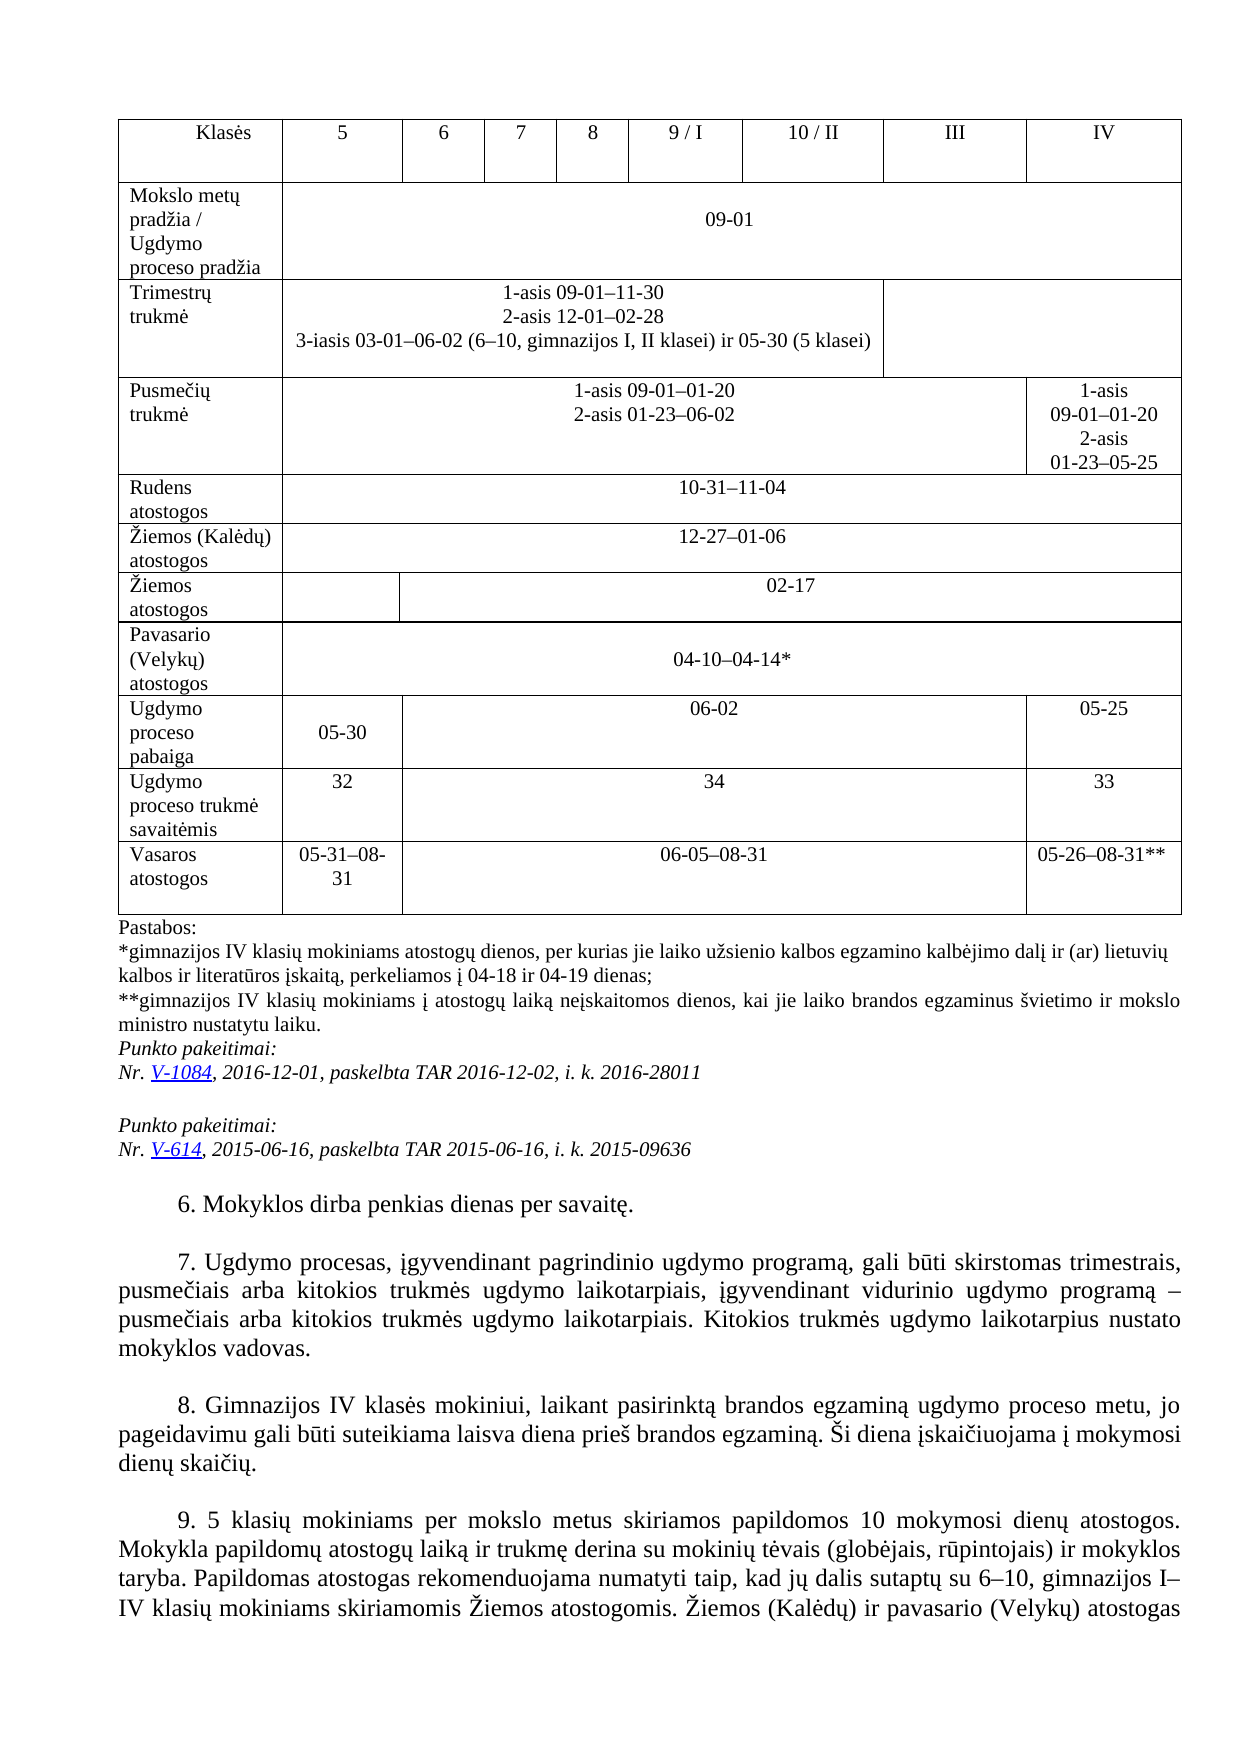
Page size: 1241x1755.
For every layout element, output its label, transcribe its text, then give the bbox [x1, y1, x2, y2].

table_cell Pusmečių trukmė [119, 378, 282, 474]
table_cell Žiemos atostogos [119, 573, 282, 621]
table_cell 34 [403, 769, 1026, 841]
table_cell Rudens atostogos [119, 475, 282, 523]
table_cell 12-27–01-06 [283, 524, 1181, 572]
text Pastabos: [118, 915, 1182, 939]
table_cell 8 [557, 120, 628, 182]
table_cell 33 [1027, 769, 1181, 841]
table_cell Ugdymo proceso trukmė savaitėmis [119, 769, 282, 841]
text Punkto pakeitimai: [118, 1112, 1182, 1137]
table_cell 06-02 [403, 696, 1026, 768]
text 6. Mokyklos dirba penkias dienas per savaitę. [118, 1189, 1182, 1218]
table_cell Žiemos (Kalėdų) atostogos [119, 524, 282, 572]
table_cell Klasės [119, 120, 282, 182]
table_cell Vasaros atostogos [119, 842, 282, 914]
table_cell 32 [283, 769, 402, 841]
table_cell Trimestrų trukmė [119, 280, 282, 377]
text Punkto pakeitimai: [118, 1036, 1182, 1060]
table_cell Mokslo metų pradžia / Ugdymo proceso pradžia [119, 183, 282, 279]
table_cell 9 / I [629, 120, 742, 182]
text 8. Gimnazijos IV klasės mokiniui, laikant pasirinktą brandos egzaminą ugdymo proceso metu, jo pageidavimu gali būti suteikiama laisva diena prieš brandos egzaminą. Ši diena įskaičiuojama į mokymosi dienų skaičių. [118, 1391, 1182, 1477]
table_cell 6 [403, 120, 484, 182]
table_cell 7 [485, 120, 556, 182]
table_cell 09-01 [283, 183, 1181, 279]
table_cell 05-31–08-31 [283, 842, 402, 914]
table_cell Ugdymo proceso pabaiga [119, 696, 282, 768]
table_cell IV [1027, 120, 1181, 182]
table_cell 04-10–04-14* [283, 623, 1181, 694]
table_cell 1-asis 09-01–11-30 2-asis 12-01–02-28 3-iasis 03-01–06-02 (6–10, gimnazijos I, II klasei) ir 05-30 (5 klasei) [283, 280, 883, 377]
table_cell 1-asis 09-01–01-20 2-asis 01-23–06-02 [283, 378, 1026, 474]
table_cell 02-17 [400, 573, 1181, 621]
text Nr. V-614, 2015-06-16, paskelbta TAR 2015-06-16, i. k. 2015-09636 [118, 1137, 1182, 1161]
table_cell 5 [283, 120, 402, 182]
table_cell 05-25 [1027, 696, 1181, 768]
table_cell [884, 280, 1181, 377]
table_cell 05-30 [283, 696, 402, 768]
table_cell 06-05–08-31 [403, 842, 1026, 914]
table_cell [283, 573, 399, 621]
text 7. Ugdymo procesas, įgyvendinant pagrindinio ugdymo programą, gali būti skirstomas trimestrais, pusmečiais arba kitokios trukmės ugdymo laikotarpiais, įgyvendinant vidurinio ugdymo programą – pusmečiais arba kitokios trukmės ugdymo laikotarpiais. Kitokios trukmės ugdymo laikotarpius nustato mokyklos vadovas. [118, 1247, 1182, 1362]
table_cell Pavasario (Velykų) atostogos [119, 623, 282, 694]
table_cell 10-31–11-04 [283, 475, 1181, 523]
text *gimnazijos IV klasių mokiniams atostogų dienos, per kurias jie laiko užsienio kalbos egzamino kalbėjimo dalį ir (ar) lietuvių kalbos ir literatūros įskaitą, perkeliamos į 04-18 ir 04-19 dienas; [118, 939, 1182, 987]
table_cell 10 / II [743, 120, 883, 182]
table_cell 1-asis 09-01–01-20 2-asis 01-23–05-25 [1027, 378, 1181, 474]
text 9. 5 klasių mokiniams per mokslo metus skiriamos papildomos 10 mokymosi dienų atostogos. Mokykla papildomų atostogų laiką ir trukmę derina su mokinių tėvais (globėjais, rūpintojais) ir mokyklos taryba. Papildomas atostogas rekomenduojama numatyti taip, kad jų dalis sutaptų su 6–10, gimnazijos I–IV klasių mokiniams skiriamomis Žiemos atostogomis. Žiemos (Kalėdų) ir pavasario (Velykų) atostogas [118, 1506, 1182, 1621]
text Nr. V-1084, 2016-12-01, paskelbta TAR 2016-12-02, i. k. 2016-28011 [118, 1060, 1182, 1084]
text **gimnazijos IV klasių mokiniams į atostogų laiką neįskaitomos dienos, kai jie laiko brandos egzaminus švietimo ir mokslo ministro nustatytu laiku. [118, 987, 1182, 1036]
table_cell 05-26–08-31** [1027, 842, 1181, 914]
table_cell III [884, 120, 1026, 182]
